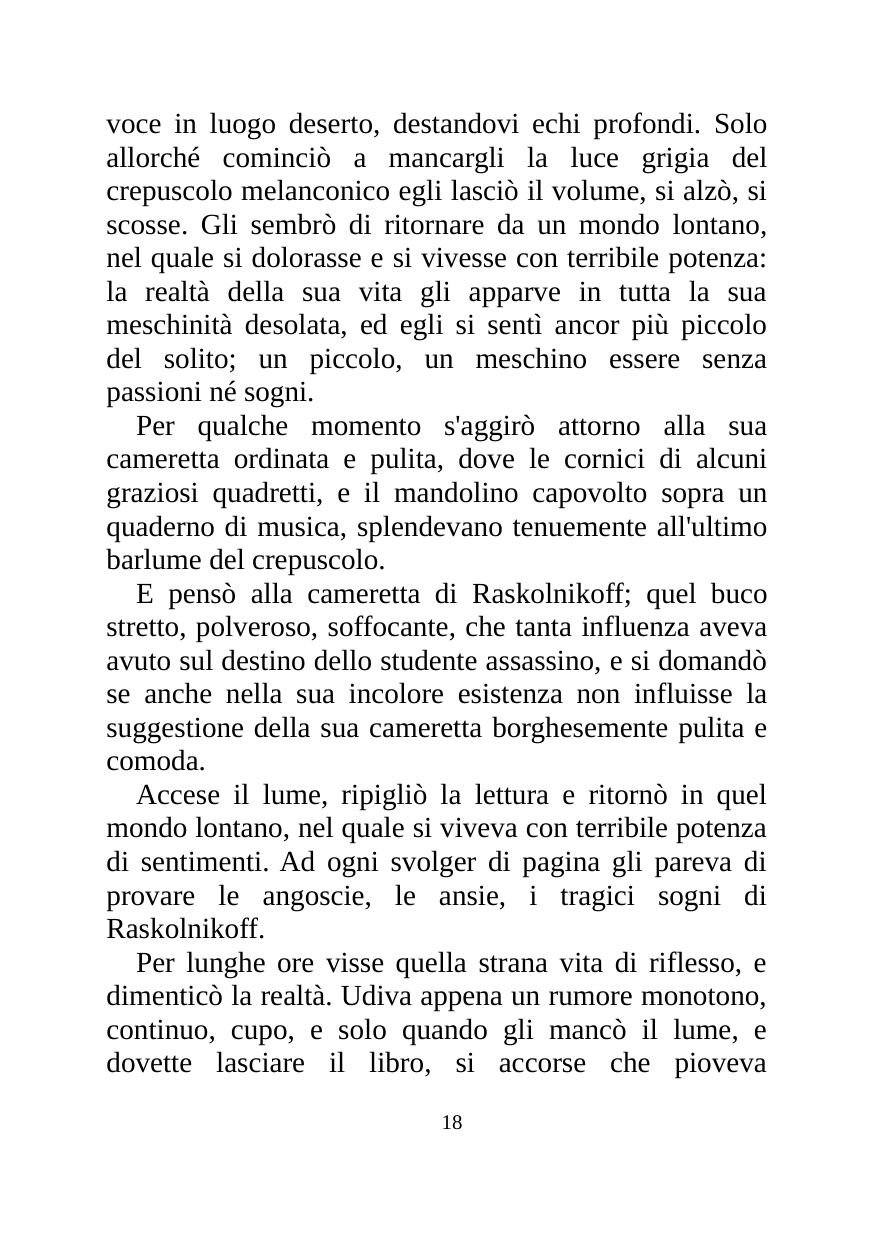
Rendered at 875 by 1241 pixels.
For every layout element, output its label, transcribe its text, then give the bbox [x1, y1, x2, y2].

text Per qualche momento s'aggirò attorno alla sua cameretta ordinata e pulita, dove le cornici di alcuni graziosi quadretti, e il mandolino capovolto sopra un quaderno di musica, splendevano tenuemente all'ultimo barlume del crepuscolo. [106, 408, 768, 576]
text Per lunghe ore visse quella strana vita di riflesso, e dimenticò la realtà. Udiva appena un rumore monotono, continuo, cupo, e solo quando gli mancò il lume, e dovette lasciare il libro, si accorse che pioveva [106, 945, 768, 1079]
text Accese il lume, ripigliò la lettura e ritornò in quel mondo lontano, nel quale si viveva con terribile potenza di sentimenti. Ad ogni svolger di pagina gli pareva di provare le angoscie, le ansie, i tragici sogni di Raskolnikoff. [106, 777, 768, 945]
text voce in luogo deserto, destandovi echi profondi. Solo allorché cominciò a mancargli la luce grigia del crepuscolo melanconico egli lasciò il volume, si alzò, si scosse. Gli sembrò di ritornare da un mondo lontano, nel quale si dolorasse e si vivesse con terribile potenza: la realtà della sua vita gli apparve in tutta la sua meschinità desolata, ed egli si sentì ancor più piccolo del solito; un piccolo, un meschino essere senza passioni né sogni. [106, 106, 768, 408]
text E pensò alla cameretta di Raskolnikoff; quel buco stretto, polveroso, soffocante, che tanta influenza aveva avuto sul destino dello studente assassino, e si domandò se anche nella sua incolore esistenza non influisse la suggestione della sua cameretta borghesemente pulita e comoda. [106, 576, 768, 777]
